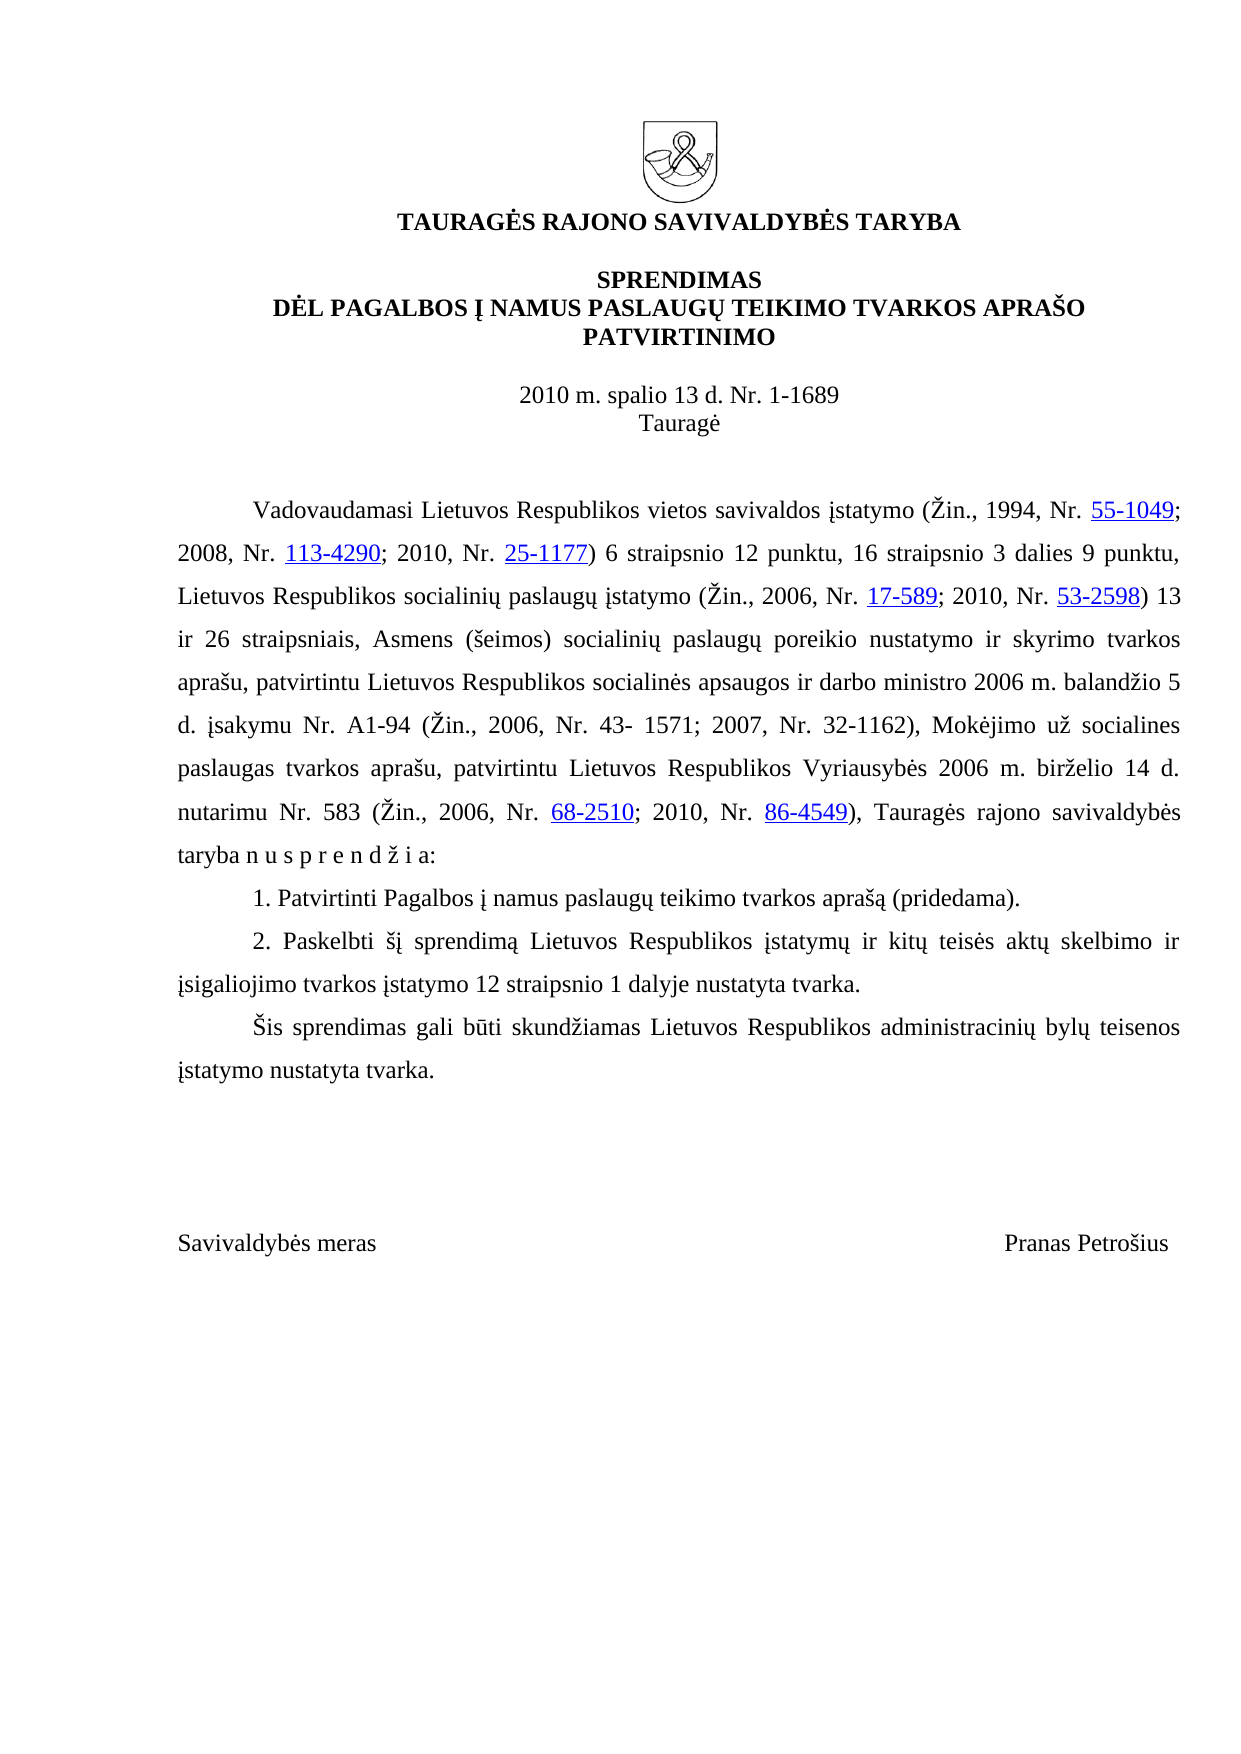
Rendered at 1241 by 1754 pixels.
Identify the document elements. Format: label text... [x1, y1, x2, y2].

text 2010 m. spalio 13 d. Nr. 1-1689 [177, 380, 1181, 408]
text 2. Paskelbti šį sprendimą Lietuvos Respublikos įstatymų ir kitų teisės aktų skelbimo ir įsigaliojimo tvarkos įstatymo 12 straipsnio 1 dalyje nustatyta tvarka. [177, 926, 1181, 998]
text TAURAGĖS RAJONO SAVIVALDYBĖS TARYBA [177, 207, 1181, 236]
text DĖL PAGALBOS Į NAMUS PASLAUGŲ TEIKIMO TVARKOS APRAŠO PATVIRTINIMO [177, 293, 1181, 351]
text Šis sprendimas gali būti skundžiamas Lietuvos Respublikos administracinių bylų teisenos įstatymo nustatyta tvarka. [177, 1012, 1181, 1084]
text Tauragė [177, 408, 1181, 437]
text Vadovaudamasi Lietuvos Respublikos vietos savivaldos įstatymo (Žin., 1994, Nr. 55-1049; 2008, Nr. 113-4290; 2010, Nr. 25-1177) 6 straipsnio 12 punktu, 16 straipsnio 3 dalies 9 punktu, Lietuvos Respublikos socialinių paslaugų įstatymo (Žin., 2006, Nr. 17-589; 2010, Nr. 53-2598) 13 ir 26 straipsniais, Asmens (šeimos) socialinių paslaugų poreikio nustatymo ir skyrimo tvarkos aprašu, patvirtintu Lietuvos Respublikos socialinės apsaugos ir darbo ministro 2006 m. balandžio 5 d. įsakymu Nr. A1-94 (Žin., 2006, Nr. 43- 1571; 2007, Nr. 32-1162), Mokėjimo už socialines paslaugas tvarkos aprašu, patvirtintu Lietuvos Respublikos Vyriausybės 2006 m. birželio 14 d. nutarimu Nr. 583 (Žin., 2006, Nr. 68-2510; 2010, Nr. 86-4549), Tauragės rajono savivaldybės taryba n u s p r e n d ž i a: [177, 495, 1181, 868]
text 1. Patvirtinti Pagalbos į namus paslaugų teikimo tvarkos aprašą (pridedama). [177, 883, 1181, 912]
text SPRENDIMAS [177, 265, 1181, 293]
text Savivaldybės meras Pranas Petrošius [177, 1228, 1181, 1257]
